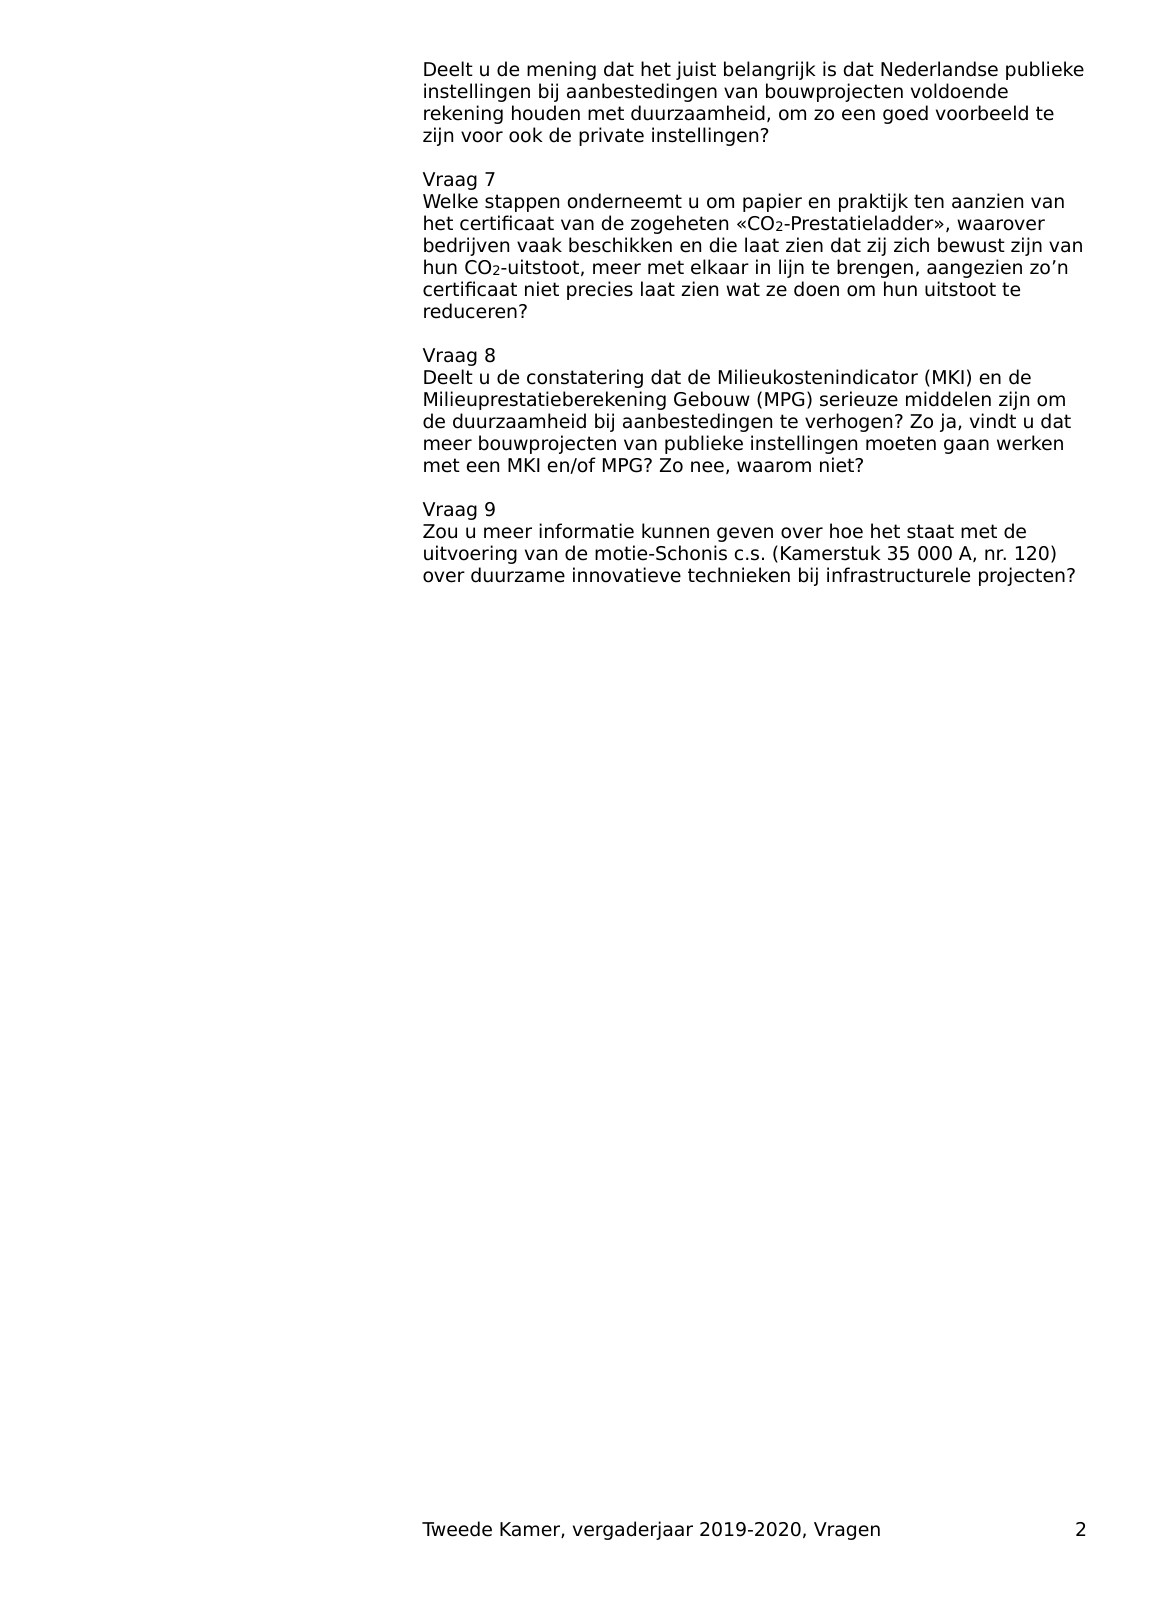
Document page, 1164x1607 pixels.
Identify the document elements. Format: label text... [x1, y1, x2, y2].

text Welke stappen onderneemt u om papier en praktijk ten aanzien van het certificaat van de zogeheten «CO2-Prestatieladder», waarover bedrijven vaak beschikken en die laat zien dat zij zich bewust zijn van hun CO2-uitstoot, meer met elkaar in lijn te brengen, aangezien zo’n certificaat niet precies laat zien wat ze doen om hun uitstoot te reduceren? [422, 191, 1087, 323]
text Vraag 7 [422, 169, 1087, 191]
text Zou u meer informatie kunnen geven over hoe het staat met de uitvoering van de motie-Schonis c.s. (Kamerstuk 35 000 A, nr. 120) over duurzame innovatieve technieken bij infrastructurele projecten? [422, 521, 1087, 587]
text Vraag 8 [422, 345, 1087, 367]
text Vraag 9 [422, 499, 1087, 521]
text Deelt u de mening dat het juist belangrijk is dat Nederlandse publieke instellingen bij aanbestedingen van bouwprojecten voldoende rekening houden met duurzaamheid, om zo een goed voorbeeld te zijn voor ook de private instellingen? [422, 59, 1087, 147]
text Deelt u de constatering dat de Milieukostenindicator (MKI) en de Milieuprestatieberekening Gebouw (MPG) serieuze middelen zijn om de duurzaamheid bij aanbestedingen te verhogen? Zo ja, vindt u dat meer bouwprojecten van publieke instellingen moeten gaan werken met een MKI en/of MPG? Zo nee, waarom niet? [422, 367, 1087, 477]
